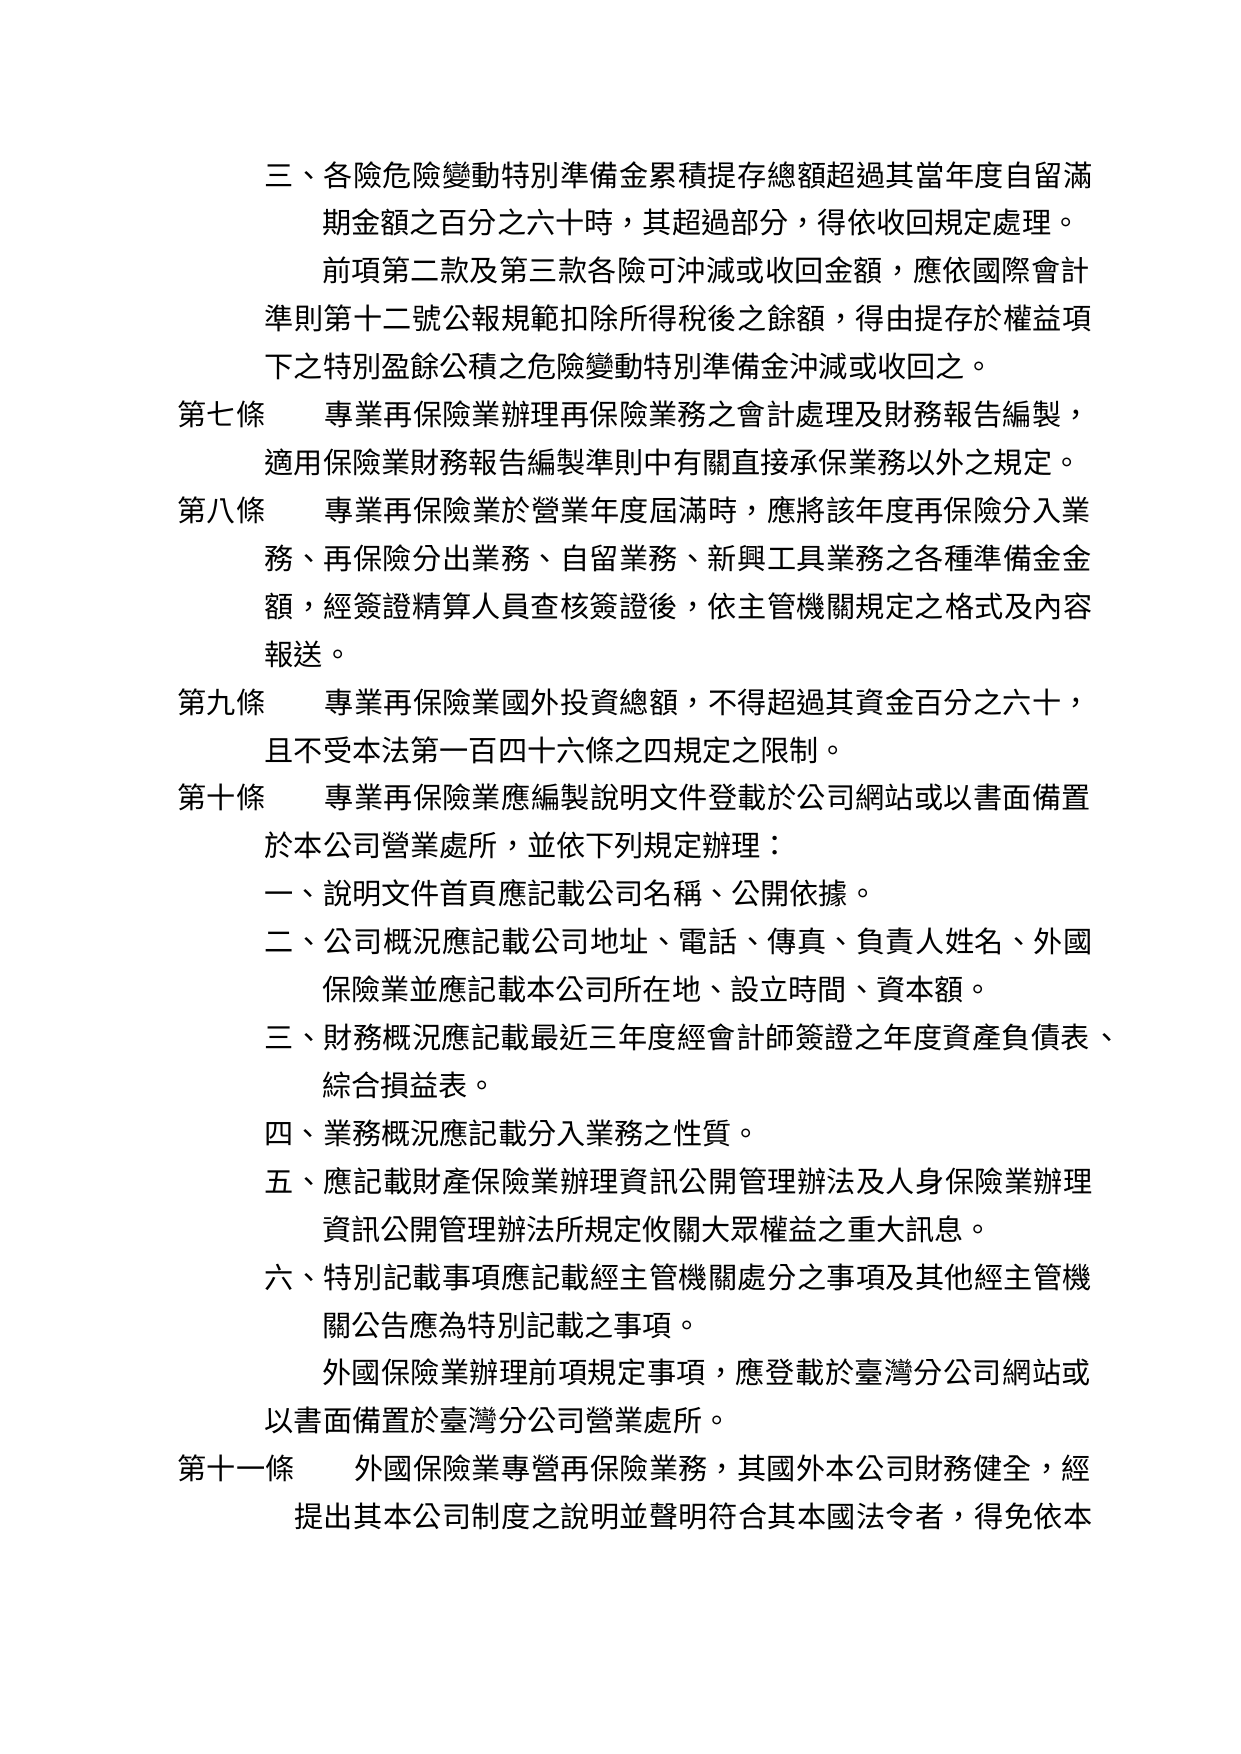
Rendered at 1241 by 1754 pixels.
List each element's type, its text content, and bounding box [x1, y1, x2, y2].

text 第九條 專業再保險業國外投資總額，不得超過其資金百分之六十，且不受本法第一百四十六條之四規定之限制。 [177, 675, 1092, 771]
text 第七條 專業再保險業辦理再保險業務之會計處理及財務報告編製，適用保險業財務報告編製準則中有關直接承保業務以外之規定。 [177, 387, 1092, 483]
text 第八條 專業再保險業於營業年度屆滿時，應將該年度再保險分入業務、再保險分出業務、自留業務、新興工具業務之各種準備金金額，經簽證精算人員查核簽證後，依主管機關規定之格式及內容報送。 [177, 483, 1092, 675]
text 四、業務概況應記載分入業務之性質。 [264, 1106, 1092, 1154]
text 一、說明文件首頁應記載公司名稱、公開依據。 [264, 866, 1092, 914]
text 第十一條 外國保險業專營再保險業務，其國外本公司財務健全，經提出其本公司制度之說明並聲明符合其本國法令者，得免依本 [177, 1441, 1092, 1537]
text 第十條 專業再保險業應編製說明文件登載於公司網站或以書面備置於本公司營業處所，並依下列規定辦理： [177, 771, 1092, 866]
text 三、財務概況應記載最近三年度經會計師簽證之年度資產負債表、綜合損益表。 [264, 1010, 1092, 1106]
text 六、特別記載事項應記載經主管機關處分之事項及其他經主管機關公告應為特別記載之事項。 [264, 1250, 1092, 1346]
text 三、各險危險變動特別準備金累積提存總額超過其當年度自留滿期金額之百分之六十時，其超過部分，得依收回規定處理。 [264, 148, 1092, 243]
text 前項第二款及第三款各險可沖減或收回金額，應依國際會計準則第十二號公報規範扣除所得稅後之餘額，得由提存於權益項下之特別盈餘公積之危險變動特別準備金沖減或收回之。 [264, 243, 1092, 387]
text 五、應記載財產保險業辦理資訊公開管理辦法及人身保險業辦理資訊公開管理辦法所規定攸關大眾權益之重大訊息。 [264, 1154, 1092, 1250]
text 二、公司概況應記載公司地址、電話、傳真、負責人姓名、外國保險業並應記載本公司所在地、設立時間、資本額。 [264, 914, 1092, 1010]
text 外國保險業辦理前項規定事項，應登載於臺灣分公司網站或以書面備置於臺灣分公司營業處所。 [264, 1346, 1092, 1441]
